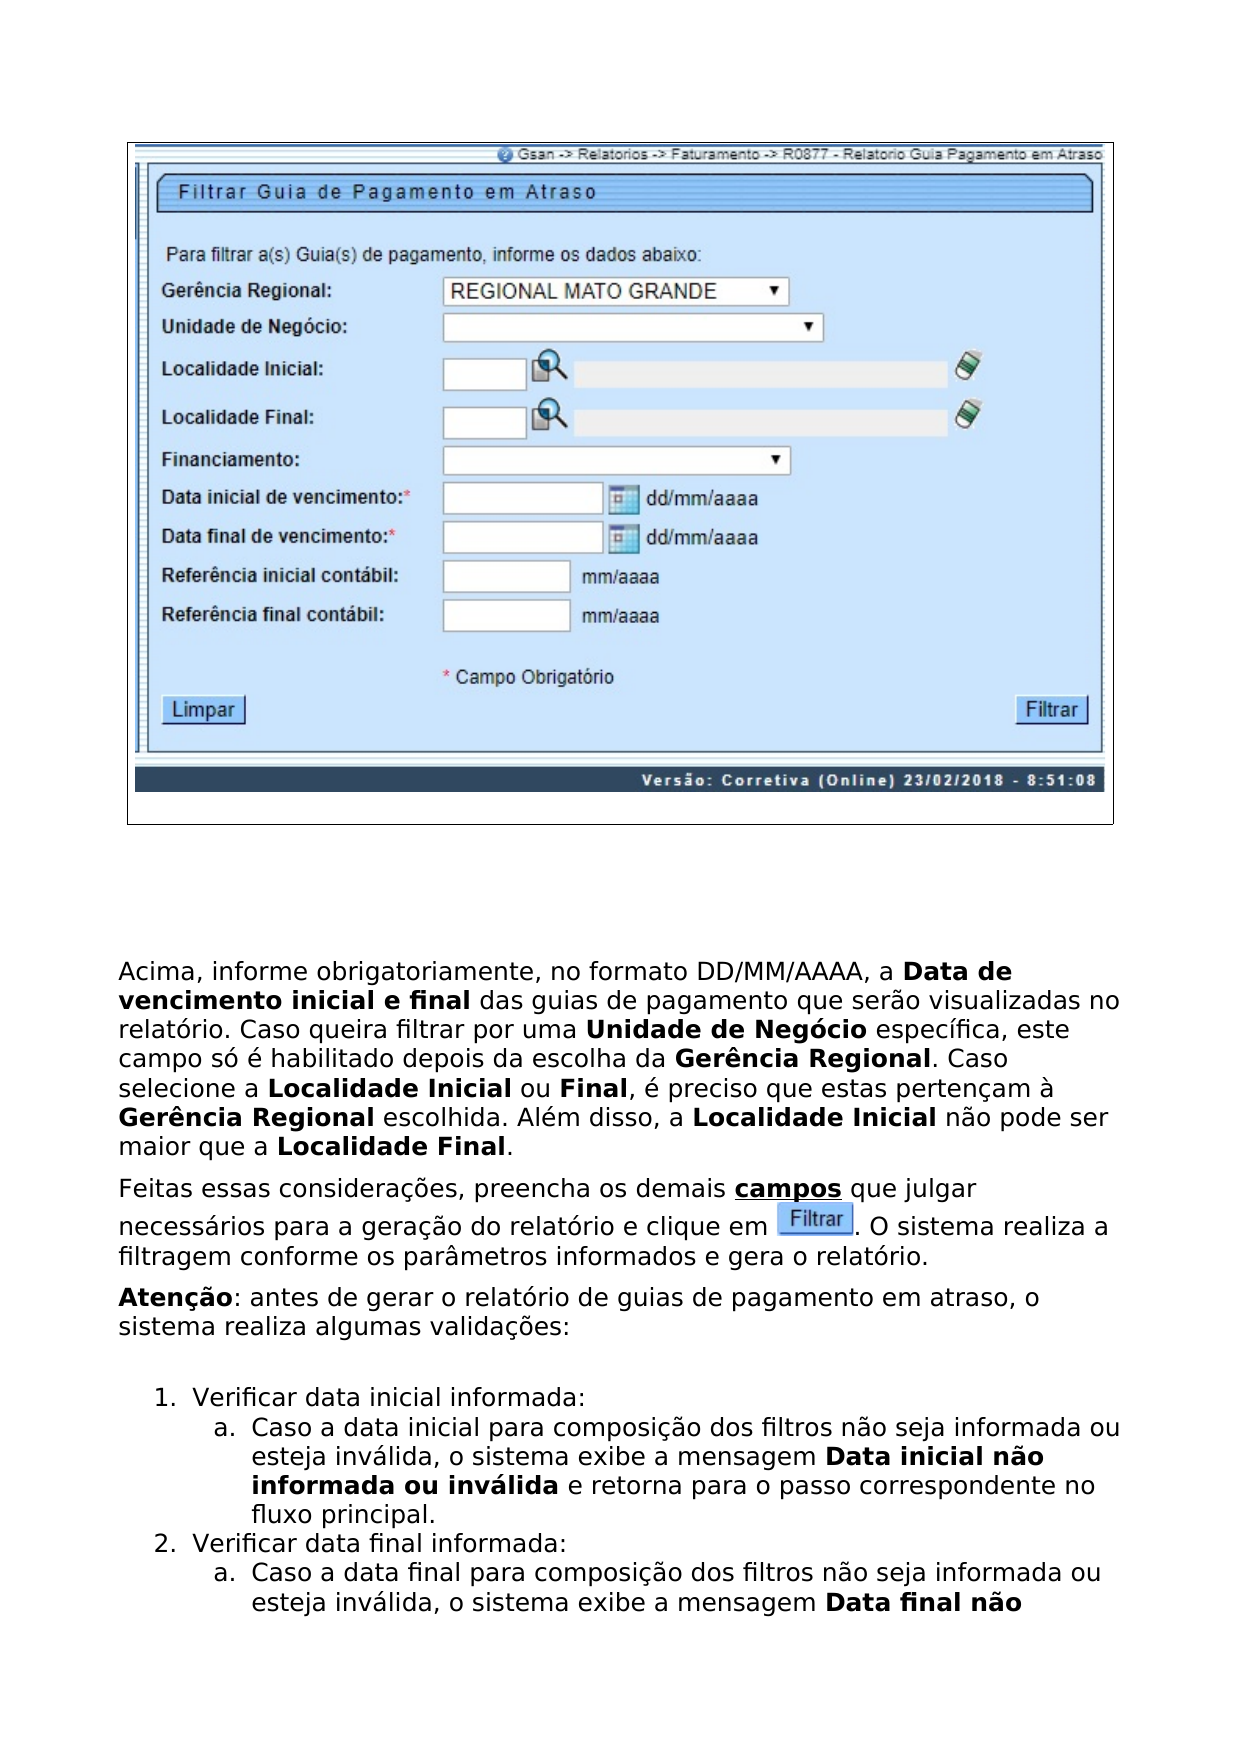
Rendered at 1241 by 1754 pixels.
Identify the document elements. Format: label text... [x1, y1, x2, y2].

list Verificar data inicial informada: [177, 1384, 1122, 1413]
list Caso a data final para composição dos filtros não seja informada ou esteja inválida, o sistema exibe a mensagem Data final não [236, 1559, 1122, 1617]
text Acima, informe obrigatoriamente, no formato DD/MM/AAAA, a Data de vencimento inicial e final das guias de pagamento que serão visualizadas no relatório. Caso queira filtrar por uma Unidade de Negócio específica, este campo só é habilitado depois da escolha da Gerência Regional. Caso selecione a Localidade Inicial ou Final, é preciso que estas pertençam à Gerência Regional escolhida. Além disso, a Localidade Inicial não pode ser maior que a Localidade Final. [118, 957, 1122, 1161]
list Verificar data final informada: [177, 1529, 1122, 1559]
text Feitas essas considerações, preencha os demais campos que julgar necessários para a geração do relatório e clique em . O sistema realiza a filtragem conforme os parâmetros informados e gera o relatório. [118, 1174, 1122, 1271]
picture [135, 144, 1106, 792]
list Caso a data inicial para composição dos filtros não seja informada ou esteja inválida, o sistema exibe a mensagem Data inicial não informada ou inválida e retorna para o passo correspondente no fluxo principal. [236, 1413, 1122, 1529]
table_header [128, 143, 1113, 824]
text Atenção: antes de gerar o relatório de guias de pagamento em atraso, o sistema realiza algumas validações: [118, 1283, 1122, 1342]
picture [776, 1202, 854, 1236]
